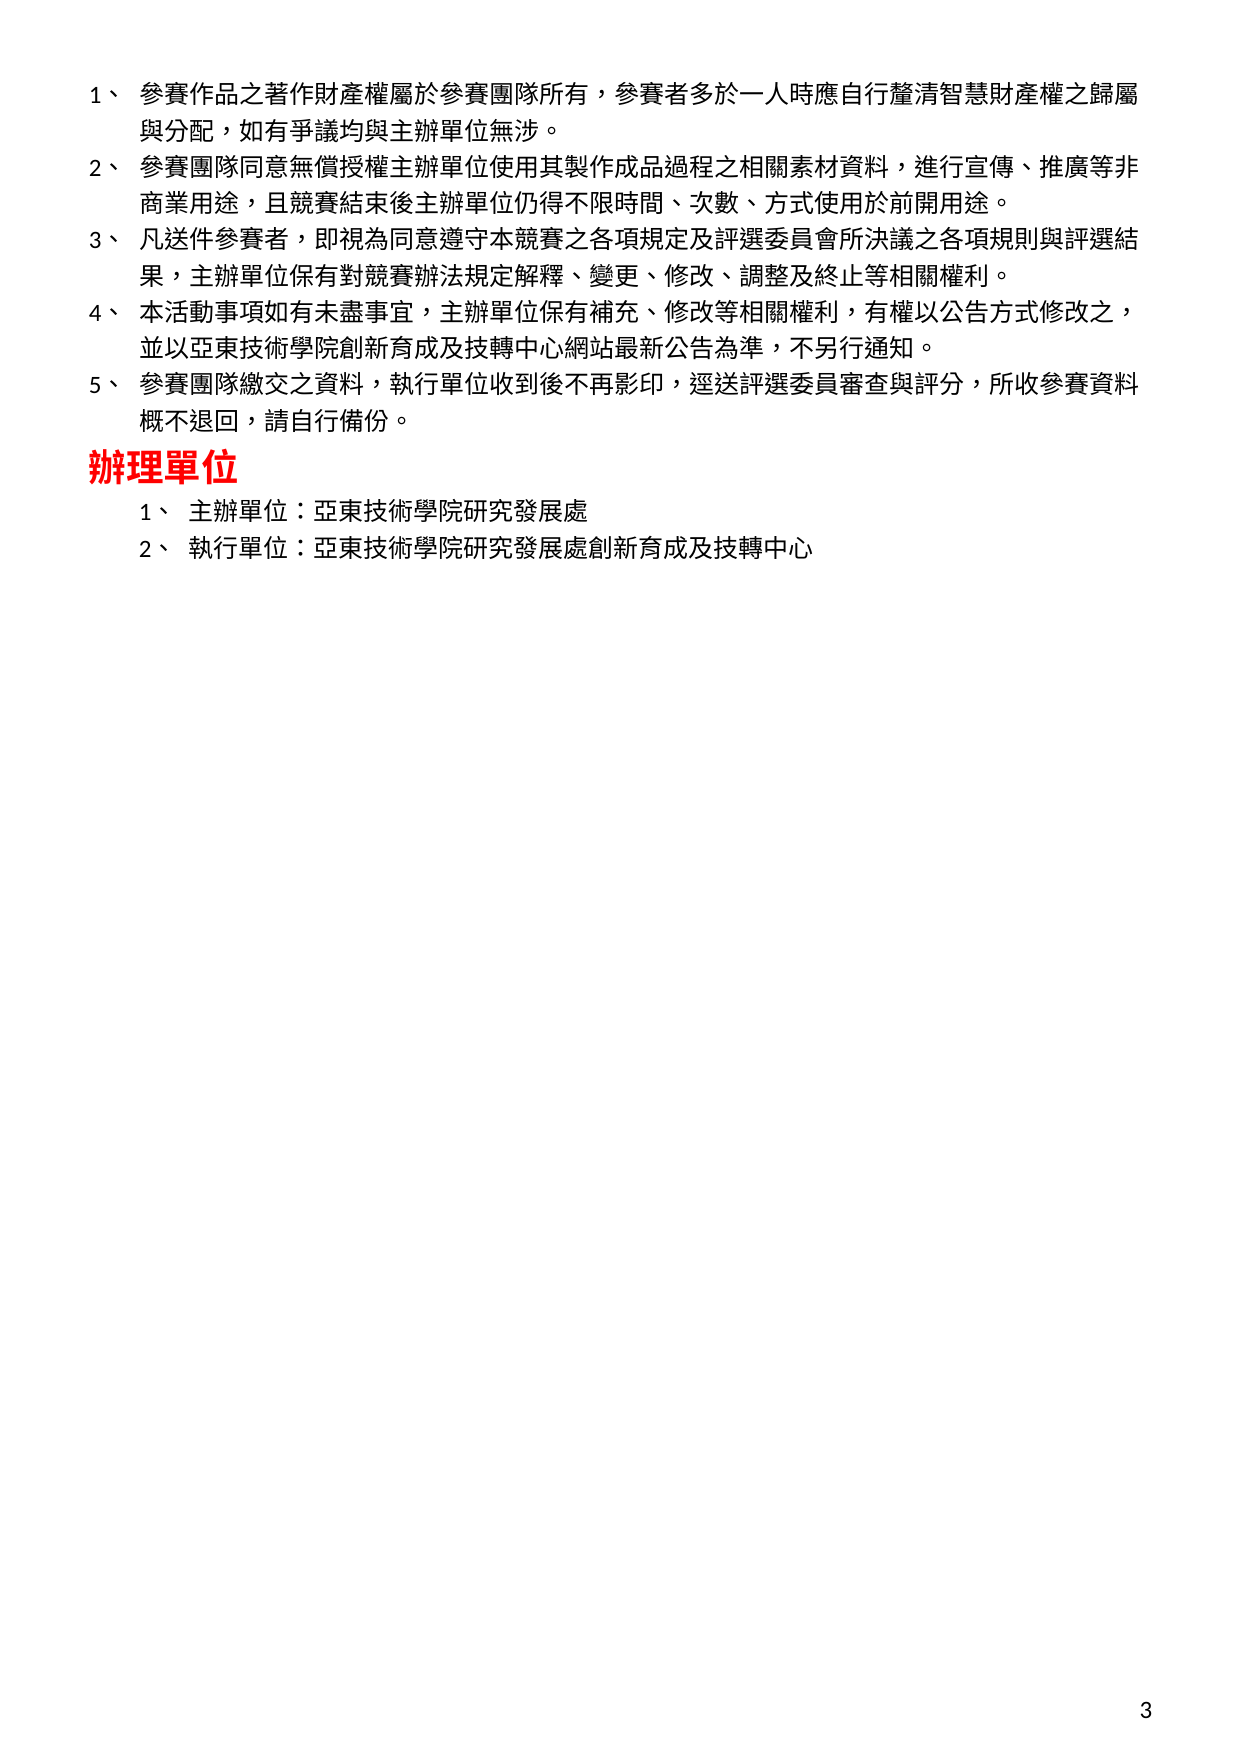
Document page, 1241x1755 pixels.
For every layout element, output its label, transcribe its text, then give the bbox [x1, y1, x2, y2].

list 執行單位：亞東技術學院研究發展處創新育成及技轉中心 [139, 528, 1152, 564]
list 參賽作品之著作財產權屬於參賽團隊所有，參賽者多於一人時應自行釐清智慧財產權之歸屬與分配，如有爭議均與主辦單位無涉。 [89, 75, 1152, 147]
list 本活動事項如有未盡事宜，主辦單位保有補充、修改等相關權利，有權以公告方式修改之，並以亞東技術學院創新育成及技轉中心網站最新公告為準，不另行通知。 [89, 292, 1152, 365]
list 凡送件參賽者，即視為同意遵守本競賽之各項規定及評選委員會所決議之各項規則與評選結果，主辦單位保有對競賽辦法規定解釋、變更、修改、調整及終止等相關權利。 [89, 220, 1152, 292]
list 主辦單位：亞東技術學院研究發展處 [139, 492, 1152, 528]
text 辦理單位 [89, 437, 1152, 492]
list 參賽團隊繳交之資料，執行單位收到後不再影印，逕送評選委員審查與評分，所收參賽資料概不退回，請自行備份。 [89, 365, 1152, 437]
list 參賽團隊同意無償授權主辦單位使用其製作成品過程之相關素材資料，進行宣傳、推廣等非商業用途，且競賽結束後主辦單位仍得不限時間、次數、方式使用於前開用途。 [89, 147, 1152, 220]
